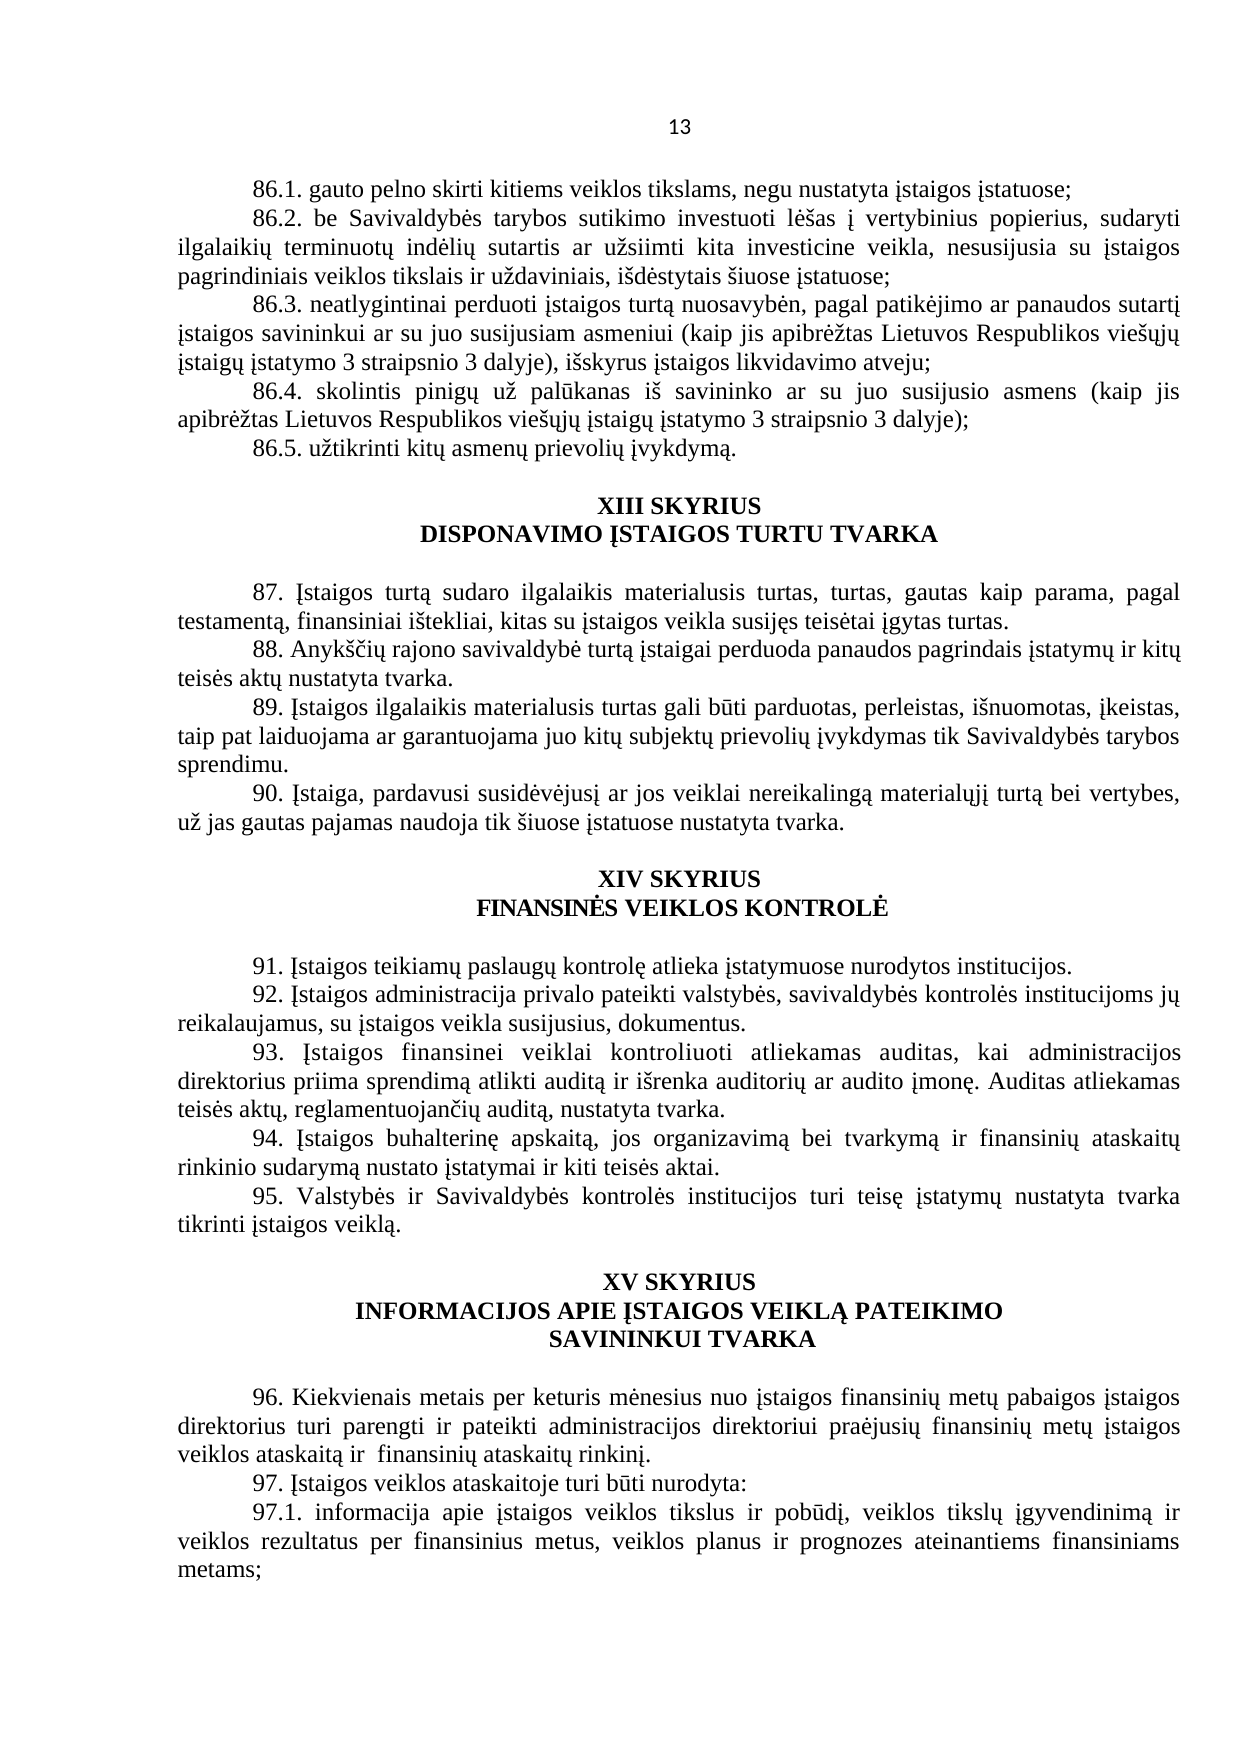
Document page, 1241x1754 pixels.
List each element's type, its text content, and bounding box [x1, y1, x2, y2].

text 86.1. gauto pelno skirti kitiems veiklos tikslams, negu nustatyta įstaigos įstatuose; [177, 174, 1181, 203]
text XIV SKYRIUS [177, 864, 1181, 893]
text XIII SKYRIUS [177, 491, 1181, 519]
text 91. Įstaigos teikiamų paslaugų kontrolę atlieka įstatymuose nurodytos institucijos. [177, 951, 1181, 979]
text XV SKYRIUS [177, 1267, 1181, 1296]
text SAVININKUI TVARKA [177, 1324, 1181, 1353]
text FINANSINĖS VEIKLOS KONTROLĖ [177, 893, 1181, 922]
text 95. Valstybės ir Savivaldybės kontrolės institucijos turi teisę įstatymų nustatyta tvarka tikrinti įstaigos veiklą. [177, 1181, 1181, 1238]
text 86.2. be Savivaldybės tarybos sutikimo investuoti lėšas į vertybinius popierius, sudaryti ilgalaikių terminuotų indėlių sutartis ar užsiimti kita investicine veikla, nesusijusia su įstaigos pagrindiniais veiklos tikslais ir uždaviniais, išdėstytais šiuose įstatuose; [177, 203, 1181, 289]
text 92. Įstaigos administracija privalo pateikti valstybės, savivaldybės kontrolės institucijoms jų reikalaujamus, su įstaigos veikla susijusius, dokumentus. [177, 979, 1181, 1037]
text 86.4. skolintis pinigų už palūkanas iš savininko ar su juo susijusio asmens (kaip jis apibrėžtas Lietuvos Respublikos viešųjų įstaigų įstatymo 3 straipsnio 3 dalyje); [177, 376, 1181, 433]
text 86.5. užtikrinti kitų asmenų prievolių įvykdymą. [177, 433, 1181, 462]
text 87. Įstaigos turtą sudaro ilgalaikis materialusis turtas, turtas, gautas kaip parama, pagal testamentą, finansiniai ištekliai, kitas su įstaigos veikla susijęs teisėtai įgytas turtas. [177, 577, 1181, 634]
text 86.3. neatlygintinai perduoti įstaigos turtą nuosavybėn, pagal patikėjimo ar panaudos sutartį įstaigos savininkui ar su juo susijusiam asmeniui (kaip jis apibrėžtas Lietuvos Respublikos viešųjų įstaigų įstatymo 3 straipsnio 3 dalyje), išskyrus įstaigos likvidavimo atveju; [177, 289, 1181, 376]
text 97.1. informacija apie įstaigos veiklos tikslus ir pobūdį, veiklos tikslų įgyvendinimą ir veiklos rezultatus per finansinius metus, veiklos planus ir prognozes ateinantiems finansiniams metams; [177, 1497, 1181, 1583]
text 90. Įstaiga, pardavusi susidėvėjusį ar jos veiklai nereikalingą materialųjį turtą bei vertybes, už jas gautas pajamas naudoja tik šiuose įstatuose nustatyta tvarka. [177, 778, 1181, 836]
text INFORMACIJOS APIE ĮSTAIGOS VEIKLĄ PATEIKIMO [177, 1296, 1181, 1324]
text 88. Anykščių rajono savivaldybė turtą įstaigai perduoda panaudos pagrindais įstatymų ir kitų teisės aktų nustatyta tvarka. [177, 634, 1181, 692]
text DISPONAVIMO ĮSTAIGOS TURTU TVARKA [177, 519, 1181, 548]
text 94. Įstaigos buhalterinę apskaitą, jos organizavimą bei tvarkymą ir finansinių ataskaitų rinkinio sudarymą nustato įstatymai ir kiti teisės aktai. [177, 1123, 1181, 1181]
text 97. Įstaigos veiklos ataskaitoje turi būti nurodyta: [177, 1468, 1181, 1497]
text 93. Įstaigos finansinei veiklai kontroliuoti atliekamas auditas, kai administracijos direktorius priima sprendimą atlikti auditą ir išrenka auditorių ar audito įmonę. Auditas atliekamas teisės aktų, reglamentuojančių auditą, nustatyta tvarka. [177, 1037, 1181, 1123]
text 89. Įstaigos ilgalaikis materialusis turtas gali būti parduotas, perleistas, išnuomotas, įkeistas, taip pat laiduojama ar garantuojama juo kitų subjektų prievolių įvykdymas tik Savivaldybės tarybos sprendimu. [177, 692, 1181, 778]
text 96. Kiekvienais metais per keturis mėnesius nuo įstaigos finansinių metų pabaigos įstaigos direktorius turi parengti ir pateikti administracijos direktoriui praėjusių finansinių metų įstaigos veiklos ataskaitą ir finansinių ataskaitų rinkinį. [177, 1382, 1181, 1468]
